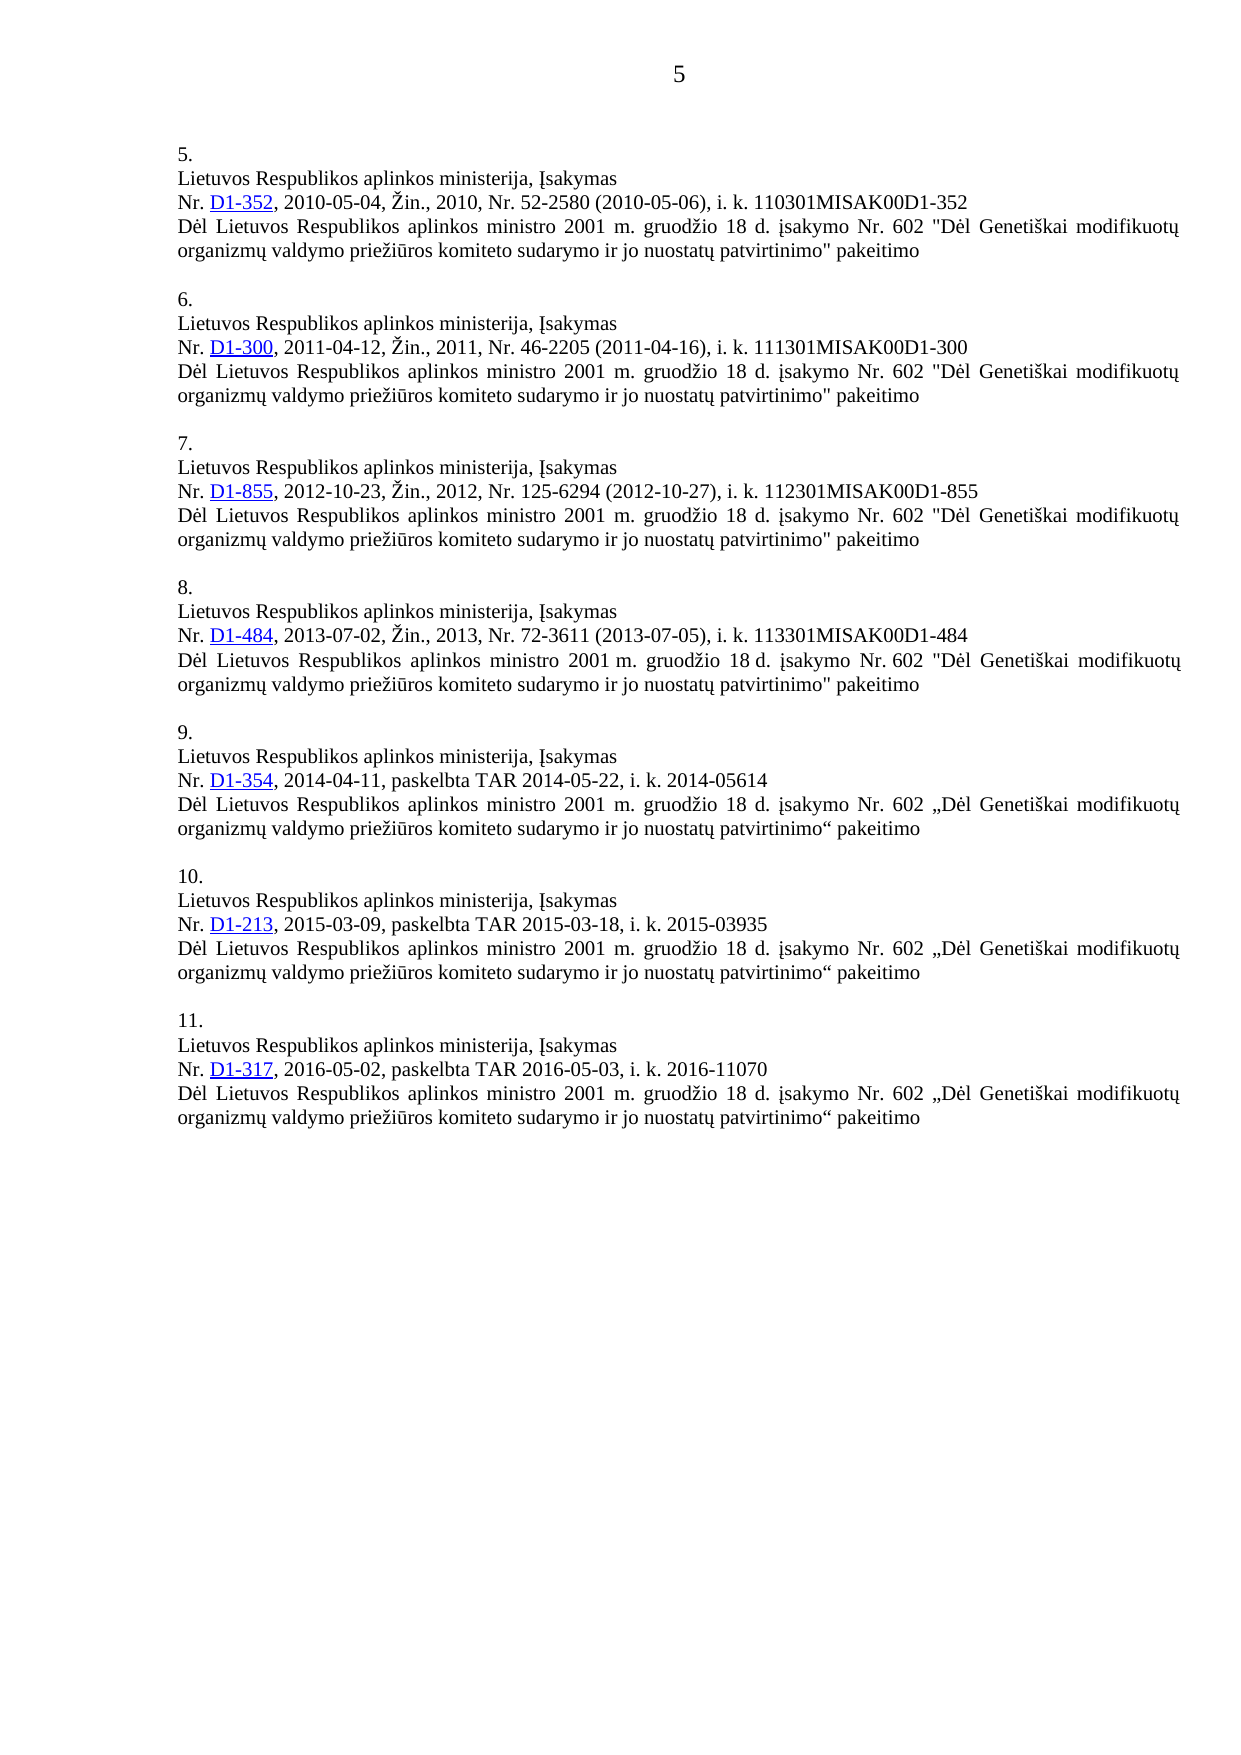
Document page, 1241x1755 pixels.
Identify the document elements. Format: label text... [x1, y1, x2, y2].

text Lietuvos Respublikos aplinkos ministerija, Įsakymas [177, 599, 1181, 623]
text Nr. D1-317, 2016-05-02, paskelbta TAR 2016-05-03, i. k. 2016-11070 [177, 1057, 1181, 1081]
text Dėl Lietuvos Respublikos aplinkos ministro 2001 m. gruodžio 18 d. įsakymo Nr. 602 "Dėl Genetiškai modifikuotų organizmų valdymo priežiūros komiteto sudarymo ir jo nuostatų patvirtinimo" pakeitimo [177, 647, 1181, 696]
text Lietuvos Respublikos aplinkos ministerija, Įsakymas [177, 1032, 1181, 1057]
text Lietuvos Respublikos aplinkos ministerija, Įsakymas [177, 166, 1181, 190]
text Lietuvos Respublikos aplinkos ministerija, Įsakymas [177, 744, 1181, 768]
text Nr. D1-354, 2014-04-11, paskelbta TAR 2014-05-22, i. k. 2014-05614 [177, 768, 1181, 792]
text Dėl Lietuvos Respublikos aplinkos ministro 2001 m. gruodžio 18 d. įsakymo Nr. 602 "Dėl Genetiškai modifikuotų organizmų valdymo priežiūros komiteto sudarymo ir jo nuostatų patvirtinimo" pakeitimo [177, 359, 1181, 407]
text Nr. D1-213, 2015-03-09, paskelbta TAR 2015-03-18, i. k. 2015-03935 [177, 912, 1181, 936]
text Nr. D1-855, 2012-10-23, Žin., 2012, Nr. 125-6294 (2012-10-27), i. k. 112301MISAK00D1-855 [177, 479, 1181, 503]
text Nr. D1-300, 2011-04-12, Žin., 2011, Nr. 46-2205 (2011-04-16), i. k. 111301MISAK00D1-300 [177, 335, 1181, 359]
text Lietuvos Respublikos aplinkos ministerija, Įsakymas [177, 455, 1181, 479]
text 6. [177, 287, 1181, 311]
text 5. [177, 142, 1181, 166]
text Lietuvos Respublikos aplinkos ministerija, Įsakymas [177, 311, 1181, 335]
text 7. [177, 431, 1181, 455]
text 9. [177, 720, 1181, 744]
text Dėl Lietuvos Respublikos aplinkos ministro 2001 m. gruodžio 18 d. įsakymo Nr. 602 „Dėl Genetiškai modifikuotų organizmų valdymo priežiūros komiteto sudarymo ir jo nuostatų patvirtinimo“ pakeitimo [177, 1081, 1181, 1129]
text 10. [177, 864, 1181, 888]
text Dėl Lietuvos Respublikos aplinkos ministro 2001 m. gruodžio 18 d. įsakymo Nr. 602 „Dėl Genetiškai modifikuotų organizmų valdymo priežiūros komiteto sudarymo ir jo nuostatų patvirtinimo“ pakeitimo [177, 936, 1181, 984]
text 8. [177, 575, 1181, 599]
text Dėl Lietuvos Respublikos aplinkos ministro 2001 m. gruodžio 18 d. įsakymo Nr. 602 "Dėl Genetiškai modifikuotų organizmų valdymo priežiūros komiteto sudarymo ir jo nuostatų patvirtinimo" pakeitimo [177, 214, 1181, 262]
text Nr. D1-352, 2010-05-04, Žin., 2010, Nr. 52-2580 (2010-05-06), i. k. 110301MISAK00D1-352 [177, 190, 1181, 214]
text Dėl Lietuvos Respublikos aplinkos ministro 2001 m. gruodžio 18 d. įsakymo Nr. 602 „Dėl Genetiškai modifikuotų organizmų valdymo priežiūros komiteto sudarymo ir jo nuostatų patvirtinimo“ pakeitimo [177, 792, 1181, 840]
text 11. [177, 1008, 1181, 1032]
text Dėl Lietuvos Respublikos aplinkos ministro 2001 m. gruodžio 18 d. įsakymo Nr. 602 "Dėl Genetiškai modifikuotų organizmų valdymo priežiūros komiteto sudarymo ir jo nuostatų patvirtinimo" pakeitimo [177, 503, 1181, 551]
text Nr. D1-484, 2013-07-02, Žin., 2013, Nr. 72-3611 (2013-07-05), i. k. 113301MISAK00D1-484 [177, 623, 1181, 647]
text Lietuvos Respublikos aplinkos ministerija, Įsakymas [177, 888, 1181, 912]
